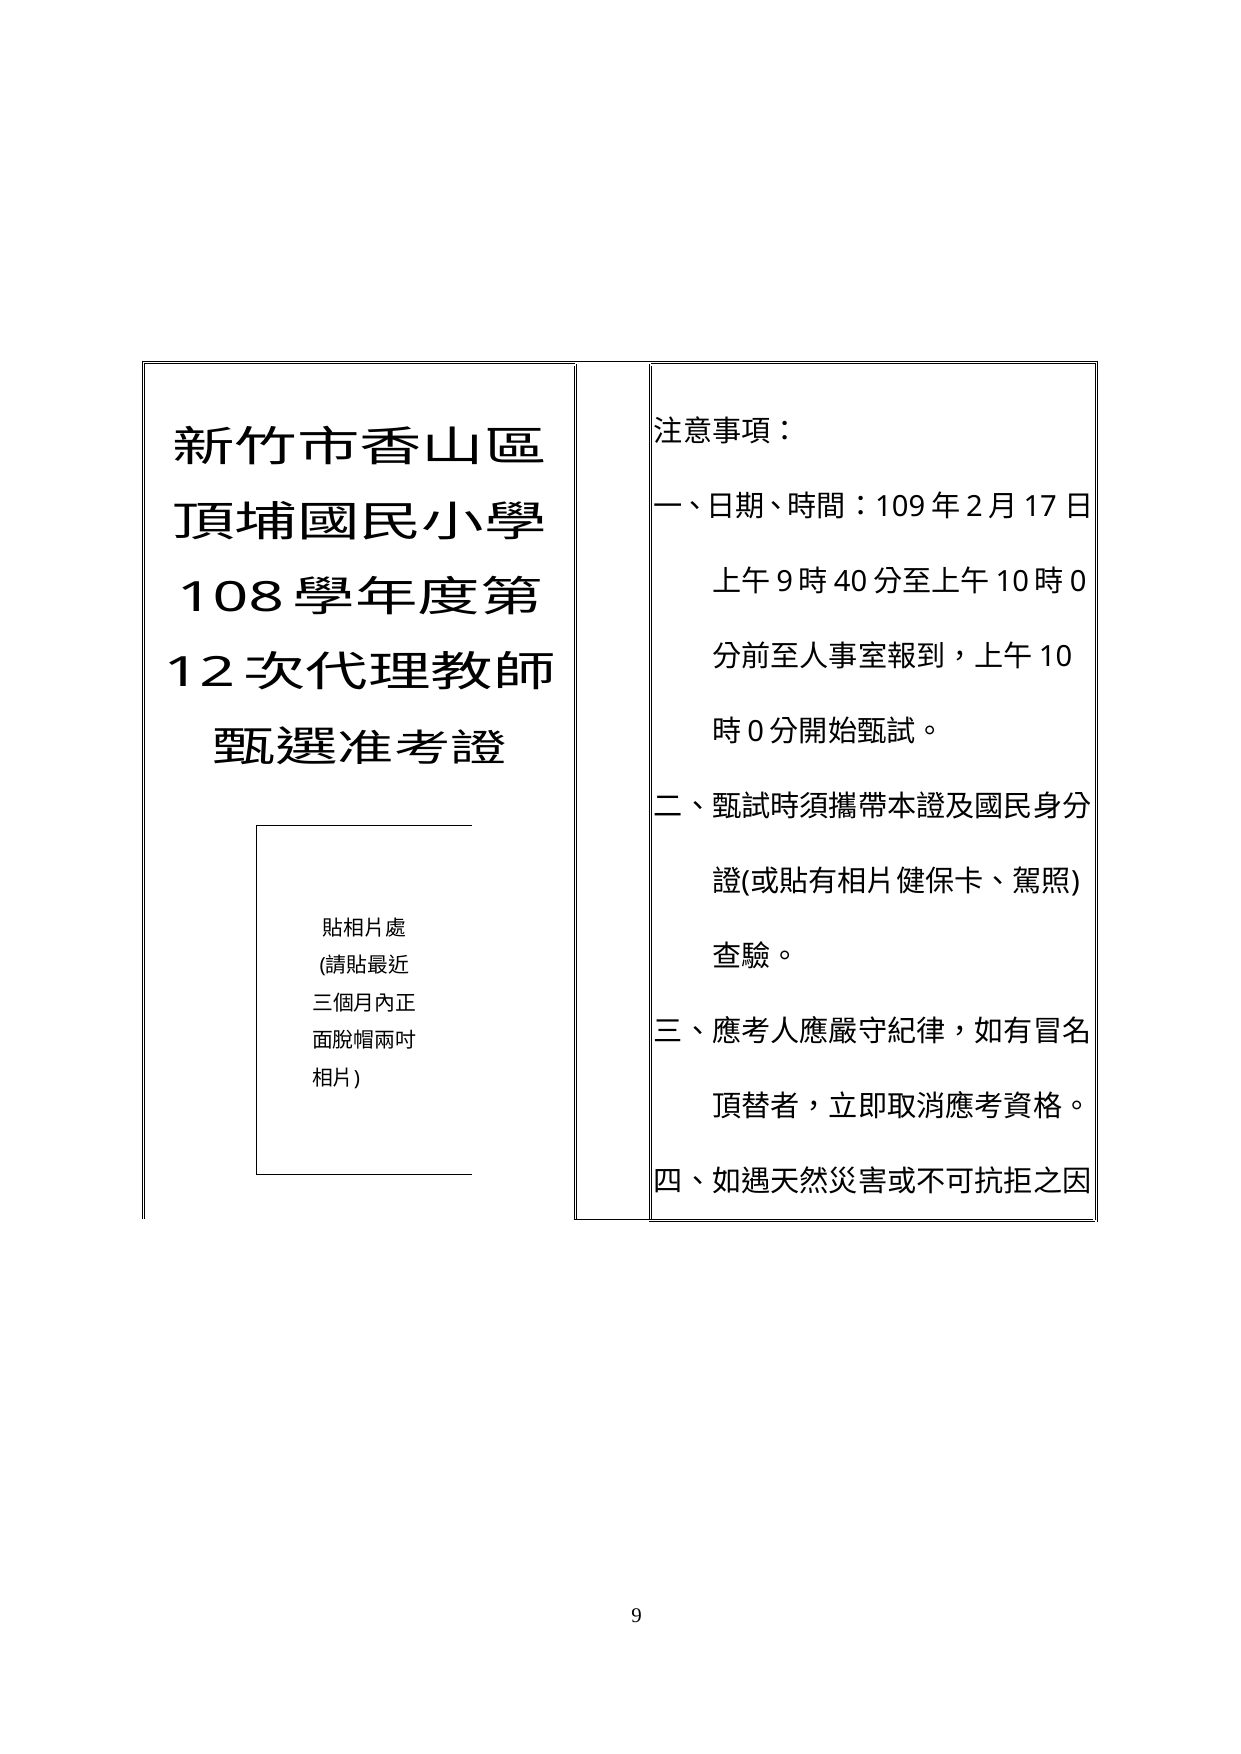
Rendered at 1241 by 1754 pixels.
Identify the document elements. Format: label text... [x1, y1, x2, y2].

table_cell [472, 780, 574, 1218]
table_header [575, 362, 651, 1218]
table_cell [257, 1175, 472, 1218]
table_cell [145, 780, 257, 1218]
table_cell 貼相片處 (請貼最近 三個月內正 面脫帽兩吋 相片) [257, 826, 472, 1174]
table_header 新竹市香山區頂埔國民小學108學年度第12次代理教師 甄選准考證 [145, 364, 575, 780]
table_header 注意事項： 一、日期、時間：109年2月17 日上午9時40分至上午10時0分前至人事室報到，上午10時0分開始甄試。 二、甄試時須攜帶本證及國民身分證(或貼有相片健保卡、駕照)查驗。 三、應考人應嚴守紀律，如有冒名頂替者，立即取消應考資格。 四、如遇天然災害或不可抗拒之因 [651, 364, 1095, 1218]
table_cell [257, 780, 472, 825]
